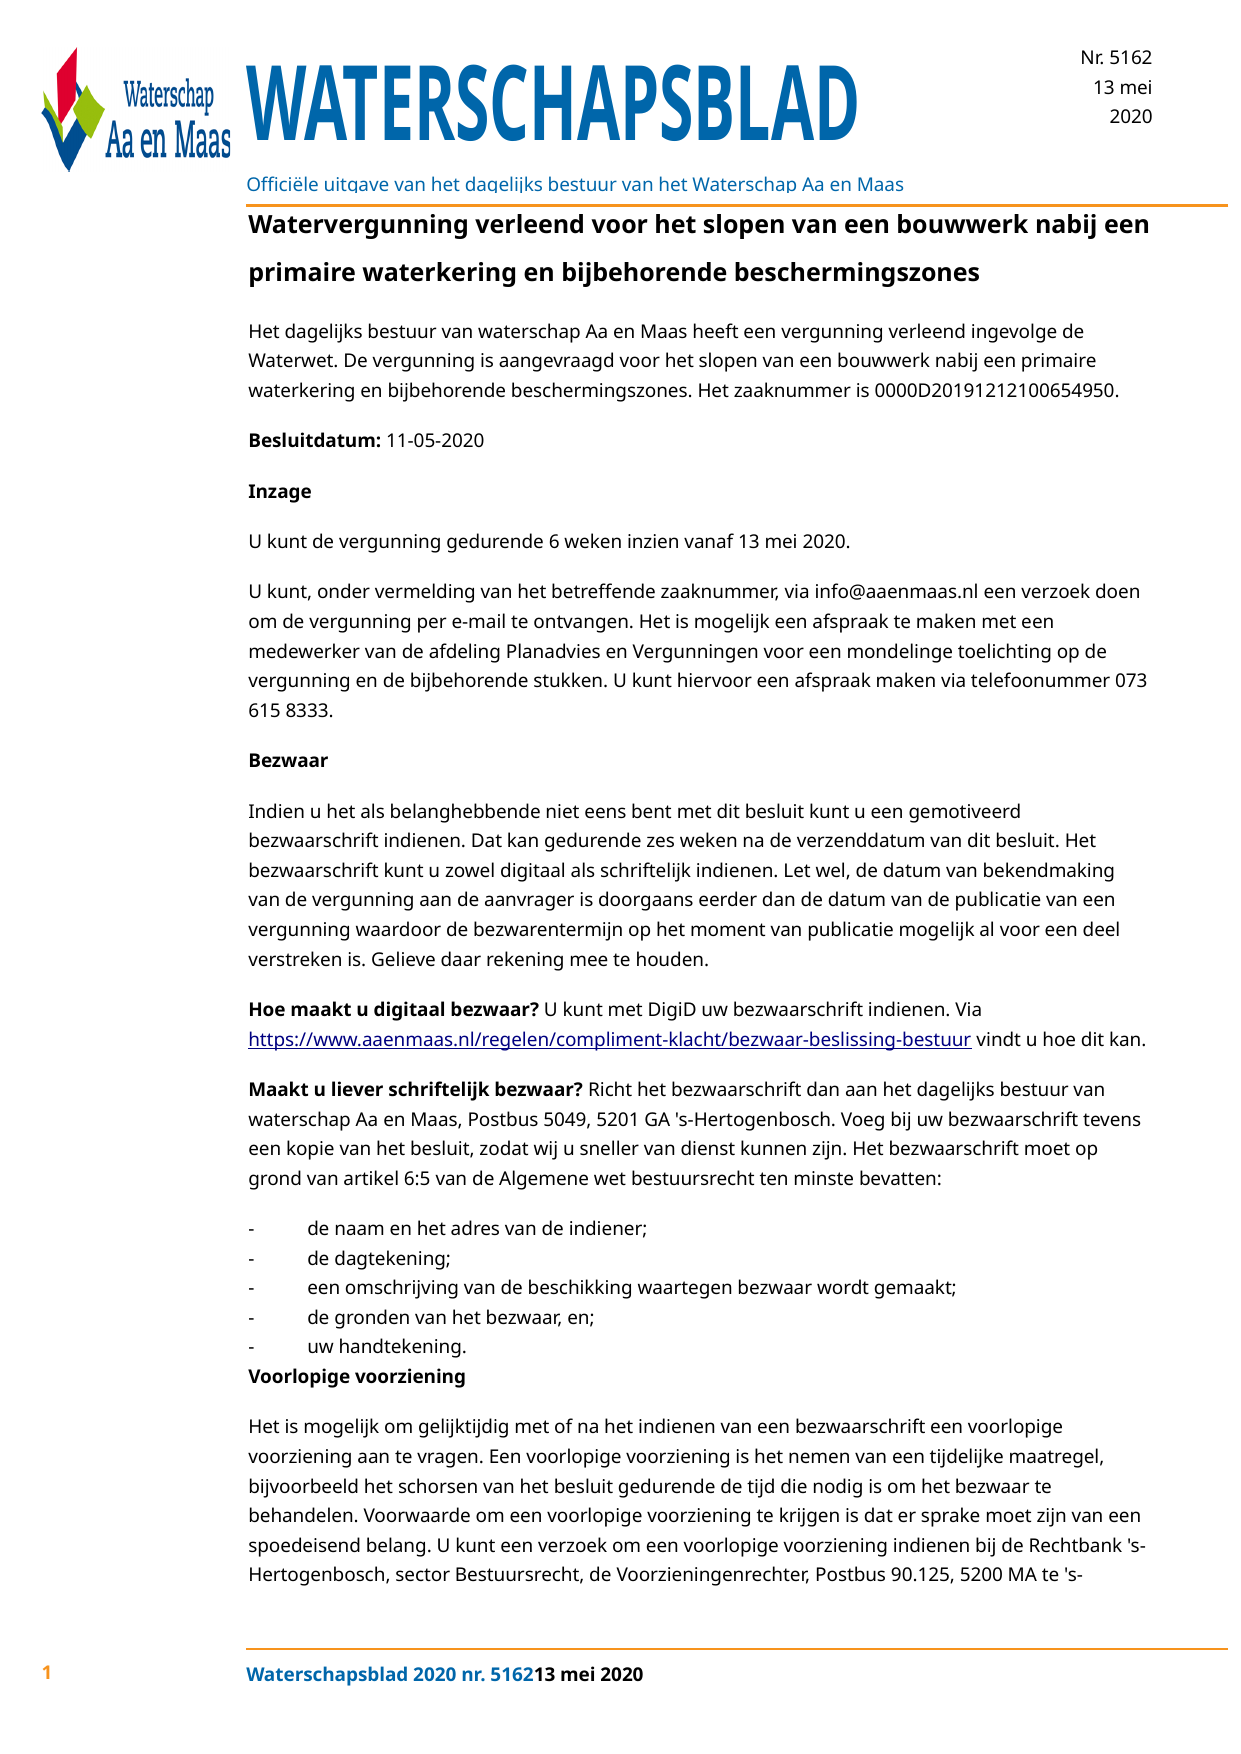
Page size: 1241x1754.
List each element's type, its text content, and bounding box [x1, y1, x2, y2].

text Inzage [248, 478, 1152, 504]
text U kunt de vergunning gedurende 6 weken inzien vanaf 13 mei 2020. [248, 528, 1152, 554]
text Besluitdatum: 11-05-2020 [248, 427, 1152, 453]
text Indien u het als belanghebbende niet eens bent met dit besluit kunt u een gemotiveerd bezwaarschrift indienen. Dat kan gedurende zes weken na de verzenddatum van dit besluit. Het bezwaarschrift kunt u zowel digitaal als schriftelijk indienen. Let wel, de datum van bekendmaking van de vergunning aan de aanvrager is doorgaans eerder dan de datum van de publicatie van een vergunning waardoor de bezwarentermijn op het moment van publicatie mogelijk al voor een deel verstreken is. Gelieve daar rekening mee te houden. [248, 798, 1152, 972]
text Hoe maakt u digitaal bezwaar? U kunt met DigiD uw bezwaarschrift indienen. Via https://www.aaenmaas.nl/regelen/compliment-klacht/bezwaar-beslissing-bestuur vindt u hoe dit kan. [248, 996, 1152, 1052]
picture [41, 47, 231, 172]
text Bezwaar [248, 747, 1152, 773]
text Voorlopige voorziening [248, 1363, 1152, 1389]
list een omschrijving van de beschikking waartegen bezwaar wordt gemaakt; [248, 1274, 1152, 1300]
list de dagtekening; [248, 1245, 1152, 1271]
text Watervergunning verleend voor het slopen van een bouwwerk nabij een primaire waterkering en bijbehorende beschermingszones [248, 207, 1152, 288]
list uw handtekening. [248, 1334, 1152, 1359]
text Maakt u liever schriftelijk bezwaar? Richt het bezwaarschrift dan aan het dagelijks bestuur van waterschap Aa en Maas, Postbus 5049, 5201 GA 's-Hertogenbosch. Voeg bij uw bezwaarschrift tevens een kopie van het besluit, zodat wij u sneller van dienst kunnen zijn. Het bezwaarschrift moet op grond van artikel 6:5 van de Algemene wet bestuursrecht ten minste bevatten: [248, 1076, 1152, 1191]
list de gronden van het bezwaar, en; [248, 1304, 1152, 1330]
text Het is mogelijk om gelijktijdig met of na het indienen van een bezwaarschrift een voorlopige voorziening aan te vragen. Een voorlopige voorziening is het nemen van een tijdelijke maatregel, bijvoorbeeld het schorsen van het besluit gedurende de tijd die nodig is om het bezwaar te behandelen. Voorwaarde om een voorlopige voorziening te krijgen is dat er sprake moet zijn van een spoedeisend belang. U kunt een verzoek om een voorlopige voorziening indienen bij de Rechtbank 's-Hertogenbosch, sector Bestuursrecht, de Voorzieningenrechter, Postbus 90.125, 5200 MA te 's- [248, 1414, 1152, 1587]
text U kunt, onder vermelding van het betreffende zaaknummer, via info@aaenmaas.nl een verzoek doen om de vergunning per e-mail te ontvangen. Het is mogelijk een afspraak te maken met een medewerker van de afdeling Planadvies en Vergunningen voor een mondelinge toelichting op de vergunning en de bijbehorende stukken. U kunt hiervoor een afspraak maken via telefoonummer 073 615 8333. [248, 579, 1152, 723]
text Het dagelijks bestuur van waterschap Aa en Maas heeft een vergunning verleend ingevolge de Waterwet. De vergunning is aangevraagd voor het slopen van een bouwwerk nabij een primaire waterkering en bijbehorende beschermingszones. Het zaaknummer is 0000D20191212100654950. [248, 318, 1152, 403]
list de naam en het adres van de indiener; [248, 1215, 1152, 1241]
